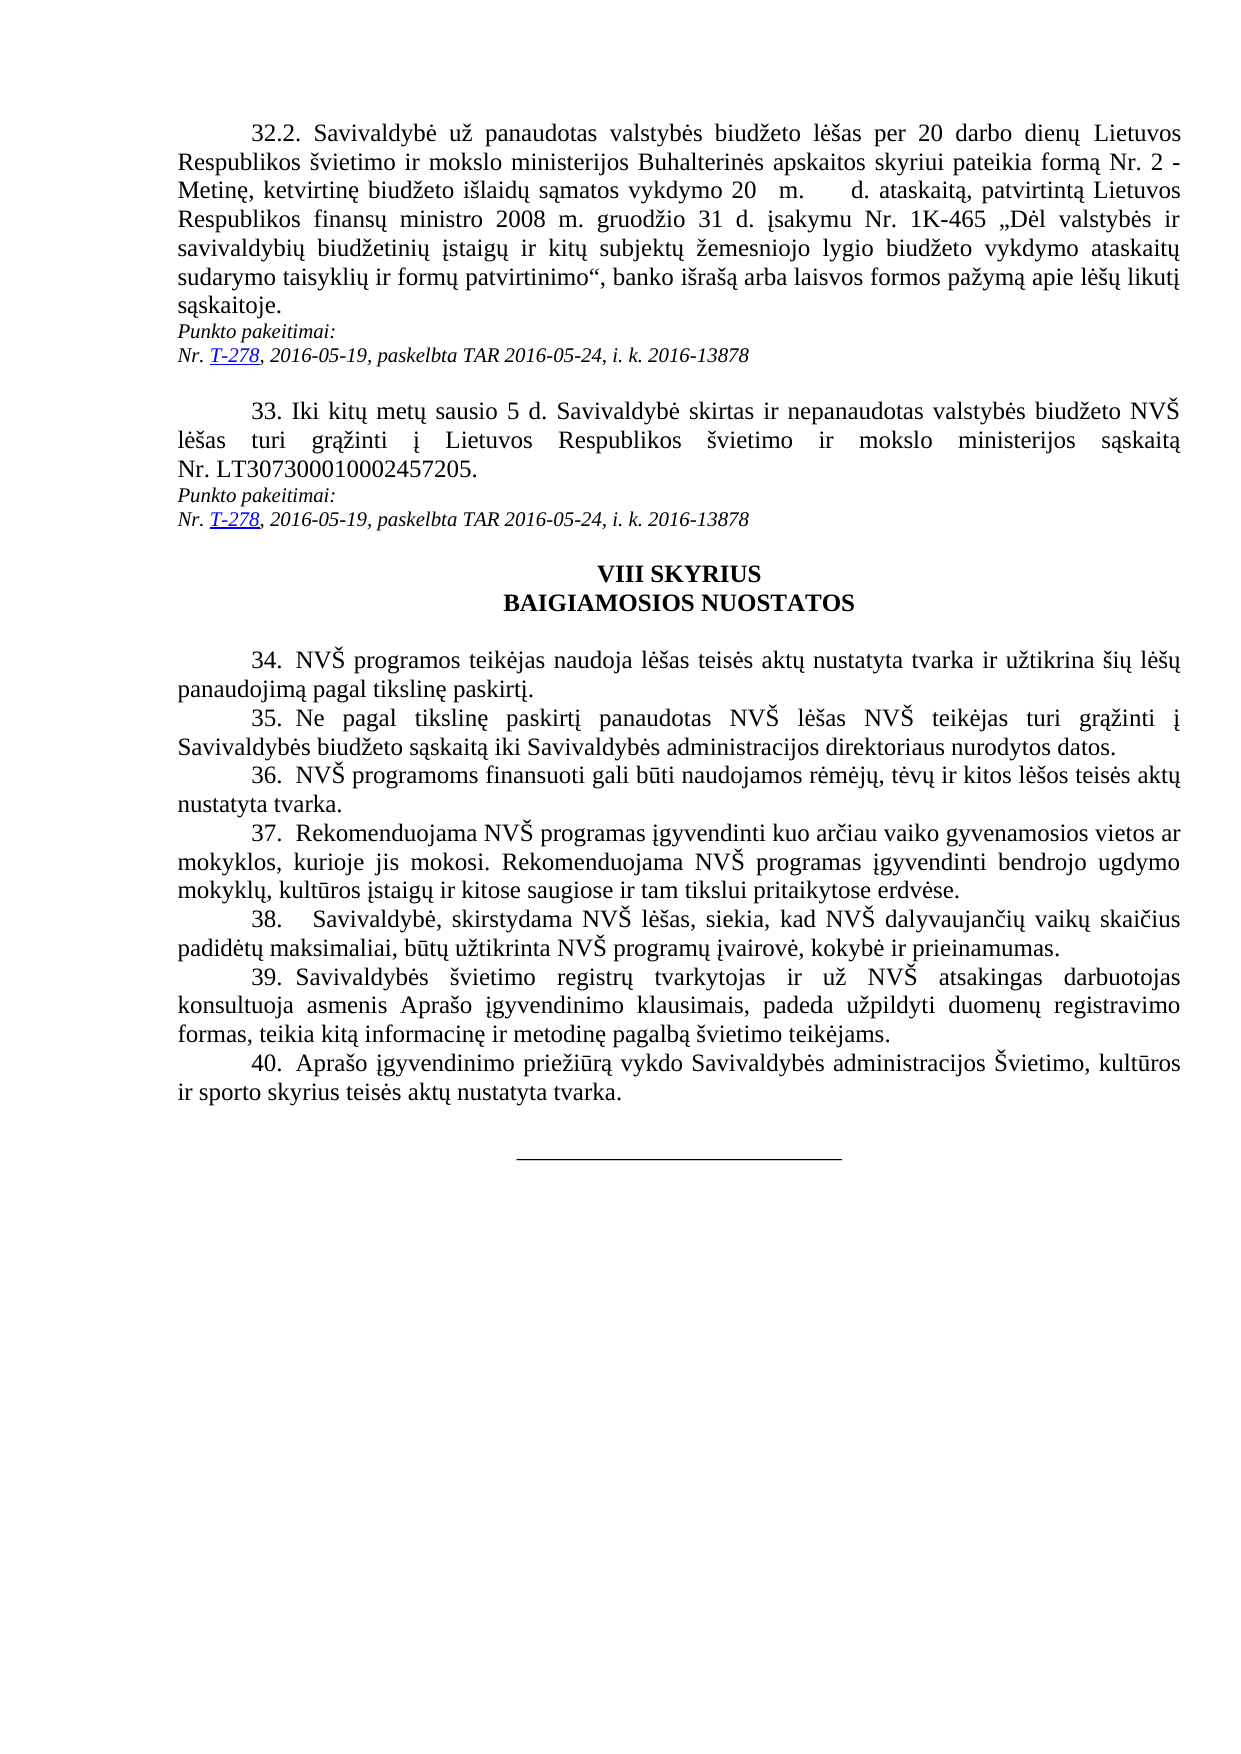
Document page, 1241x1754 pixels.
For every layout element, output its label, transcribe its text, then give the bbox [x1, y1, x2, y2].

text 40. Aprašo įgyvendinimo priežiūrą vykdo Savivaldybės administracijos Švietimo, kultūros ir sporto skyrius teisės aktų nustatyta tvarka. [177, 1048, 1181, 1106]
text 33. Iki kitų metų sausio 5 d. Savivaldybė skirtas ir nepanaudotas valstybės biudžeto NVŠ lėšas turi grąžinti į Lietuvos Respublikos švietimo ir mokslo ministerijos sąskaitą Nr. LT307300010002457205. [177, 396, 1181, 482]
text Punkto pakeitimai: [177, 319, 1181, 343]
text VIII SKYRIUS [177, 559, 1181, 588]
text 36. NVŠ programoms finansuoti gali būti naudojamos rėmėjų, tėvų ir kitos lėšos teisės aktų nustatyta tvarka. [177, 761, 1181, 818]
text 35. Ne pagal tikslinę paskirtį panaudotas NVŠ lėšas NVŠ teikėjas turi grąžinti į Savivaldybės biudžeto sąskaitą iki Savivaldybės administracijos direktoriaus nurodytos datos. [177, 703, 1181, 761]
text 32.2. Savivaldybė už panaudotas valstybės biudžeto lėšas per 20 darbo dienų Lietuvos Respublikos švietimo ir mokslo ministerijos Buhalterinės apskaitos skyriui pateikia formą Nr. 2 - Metinę, ketvirtinę biudžeto išlaidų sąmatos vykdymo 20 m. d. ataskaitą, patvirtintą Lietuvos Respublikos finansų ministro 2008 m. gruodžio 31 d. įsakymu Nr. 1K-465 „Dėl valstybės ir savivaldybių biudžetinių įstaigų ir kitų subjektų žemesniojo lygio biudžeto vykdymo ataskaitų sudarymo taisyklių ir formų patvirtinimo“, banko išrašą arba laisvos formos pažymą apie lėšų likutį sąskaitoje. [177, 118, 1181, 319]
text 38. Savivaldybė, skirstydama NVŠ lėšas, siekia, kad NVŠ dalyvaujančių vaikų skaičius padidėtų maksimaliai, būtų užtikrinta NVŠ programų įvairovė, kokybė ir prieinamumas. [177, 904, 1181, 962]
text Nr. T-278, 2016-05-19, paskelbta TAR 2016-05-24, i. k. 2016-13878 [177, 507, 1181, 531]
text __________________________ [177, 1134, 1181, 1163]
text 34. NVŠ programos teikėjas naudoja lėšas teisės aktų nustatyta tvarka ir užtikrina šių lėšų panaudojimą pagal tikslinę paskirtį. [177, 646, 1181, 703]
text Punkto pakeitimai: [177, 482, 1181, 507]
text 39. Savivaldybės švietimo registrų tvarkytojas ir už NVŠ atsakingas darbuotojas konsultuoja asmenis Aprašo įgyvendinimo klausimais, padeda užpildyti duomenų registravimo formas, teikia kitą informacinę ir metodinę pagalbą švietimo teikėjams. [177, 962, 1181, 1048]
text 37. Rekomenduojama NVŠ programas įgyvendinti kuo arčiau vaiko gyvenamosios vietos ar mokyklos, kurioje jis mokosi. Rekomenduojama NVŠ programas įgyvendinti bendrojo ugdymo mokyklų, kultūros įstaigų ir kitose saugiose ir tam tikslui pritaikytose erdvėse. [177, 818, 1181, 904]
text BAIGIAMOSIOS NUOSTATOS [177, 588, 1181, 617]
text Nr. T-278, 2016-05-19, paskelbta TAR 2016-05-24, i. k. 2016-13878 [177, 343, 1181, 367]
